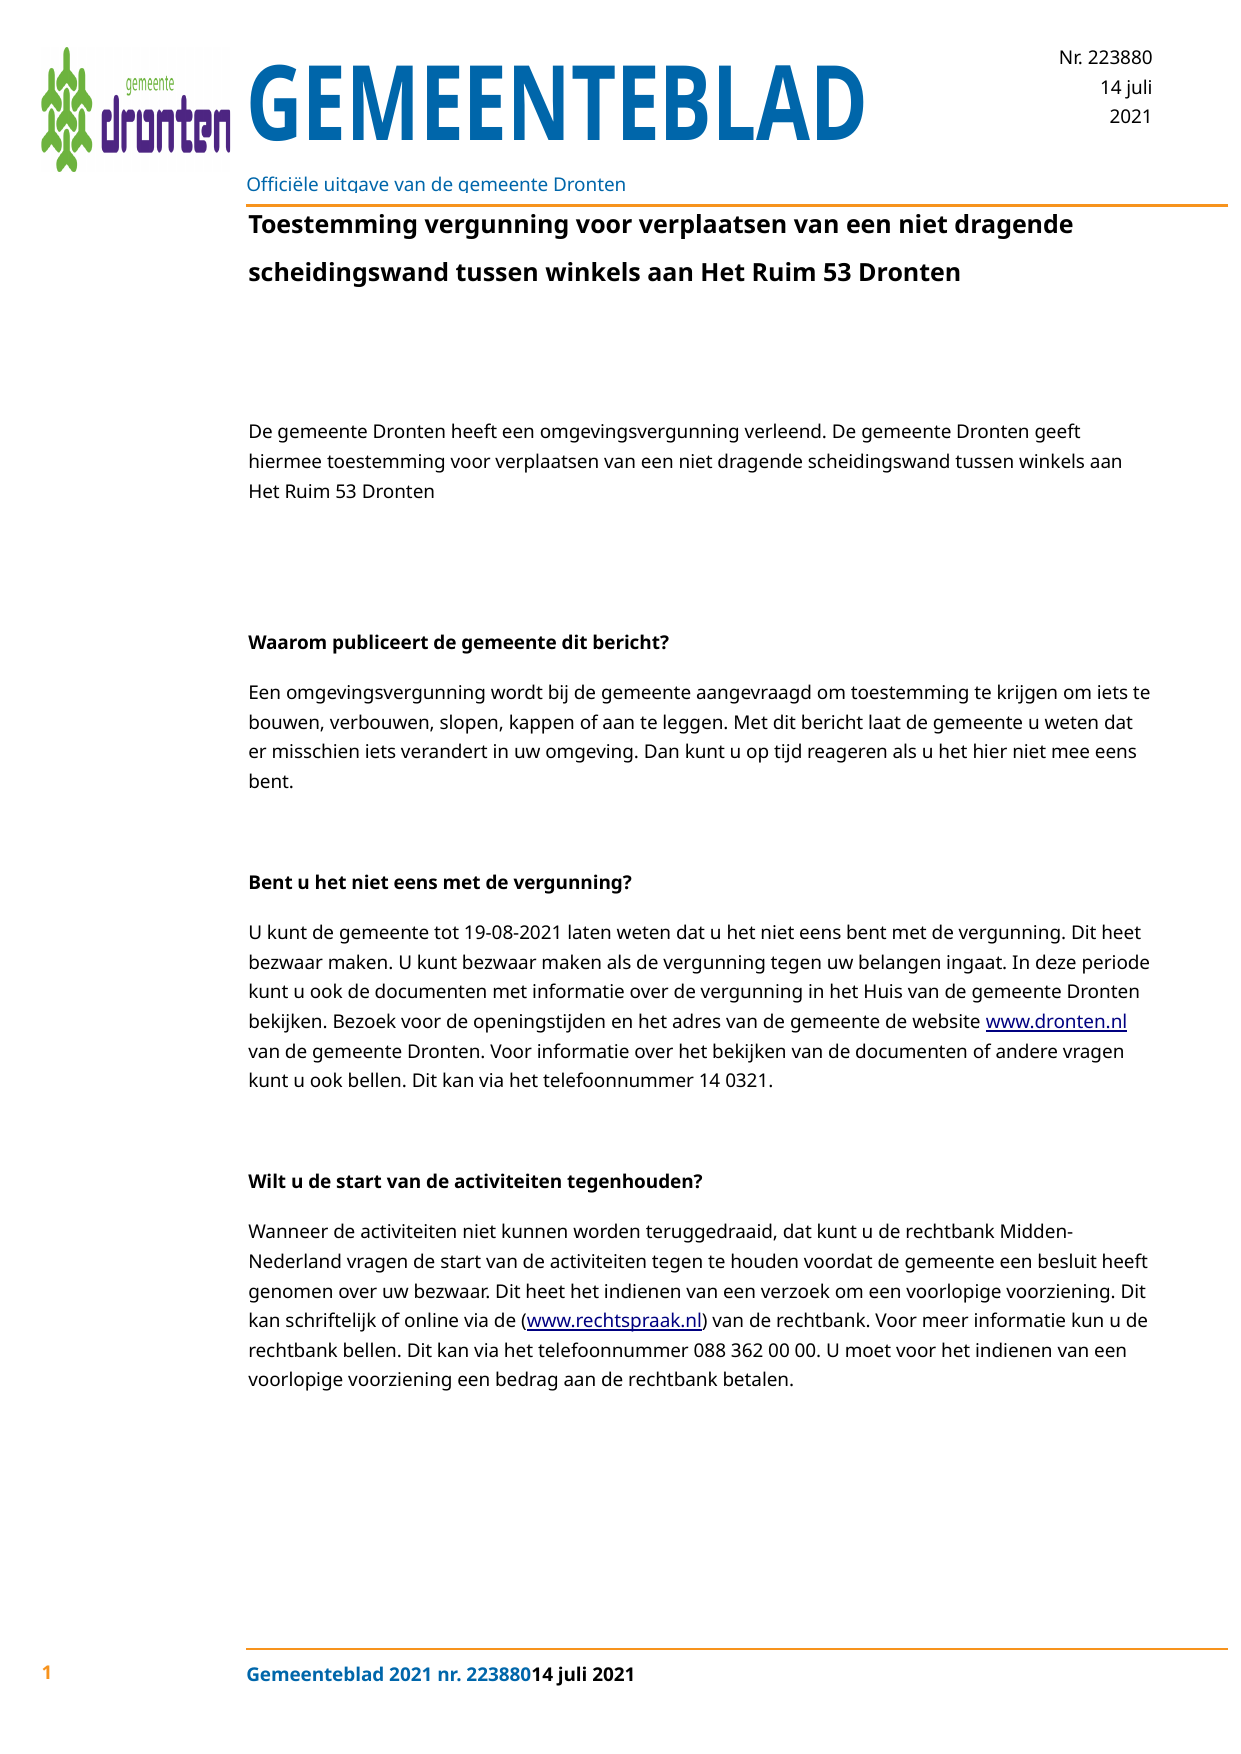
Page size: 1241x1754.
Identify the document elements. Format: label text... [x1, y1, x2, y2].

picture [41, 47, 231, 172]
text Wilt u de start van de activiteiten tegenhouden? [248, 1168, 1152, 1194]
text De gemeente Dronten heeft een omgevingsvergunning verleend. De gemeente Dronten geeft hiermee toestemming voor verplaatsen van een niet dragende scheidingswand tussen winkels aan Het Ruim 53 Dronten [248, 419, 1152, 504]
text Toestemming vergunning voor verplaatsen van een niet dragende scheidingswand tussen winkels aan Het Ruim 53 Dronten [248, 207, 1152, 288]
text Een omgevingsvergunning wordt bij de gemeente aangevraagd om toestemming te krijgen om iets te bouwen, verbouwen, slopen, kappen of aan te leggen. Met dit bericht laat de gemeente u weten dat er misschien iets verandert in uw omgeving. Dan kunt u op tijd reageren als u het hier niet mee eens bent. [248, 679, 1152, 794]
text Bent u het niet eens met de vergunning? [248, 869, 1152, 895]
text Wanneer de activiteiten niet kunnen worden teruggedraaid, dat kunt u de rechtbank Midden-Nederland vragen de start van de activiteiten tegen te houden voordat de gemeente een besluit heeft genomen over uw bezwaar. Dit heet het indienen van een verzoek om een voorlopige voorziening. Dit kan schriftelijk of online via de (www.rechtspraak.nl) van de rechtbank. Voor meer informatie kun u de rechtbank bellen. Dit kan via het telefoonnummer 088 362 00 00. U moet voor het indienen van een voorlopige voorziening een bedrag aan de rechtbank betalen. [248, 1219, 1152, 1392]
text U kunt de gemeente tot 19-08-2021 laten weten dat u het niet eens bent met de vergunning. Dit heet bezwaar maken. U kunt bezwaar maken als de vergunning tegen uw belangen ingaat. In deze periode kunt u ook de documenten met informatie over de vergunning in het Huis van de gemeente Dronten bekijken. Bezoek voor de openingstijden en het adres van de gemeente de website www.dronten.nl van de gemeente Dronten. Voor informatie over het bekijken van de documenten of andere vragen kunt u ook bellen. Dit kan via het telefoonnummer 14 0321. [248, 919, 1152, 1093]
text Waarom publiceert de gemeente dit bericht? [248, 629, 1152, 655]
